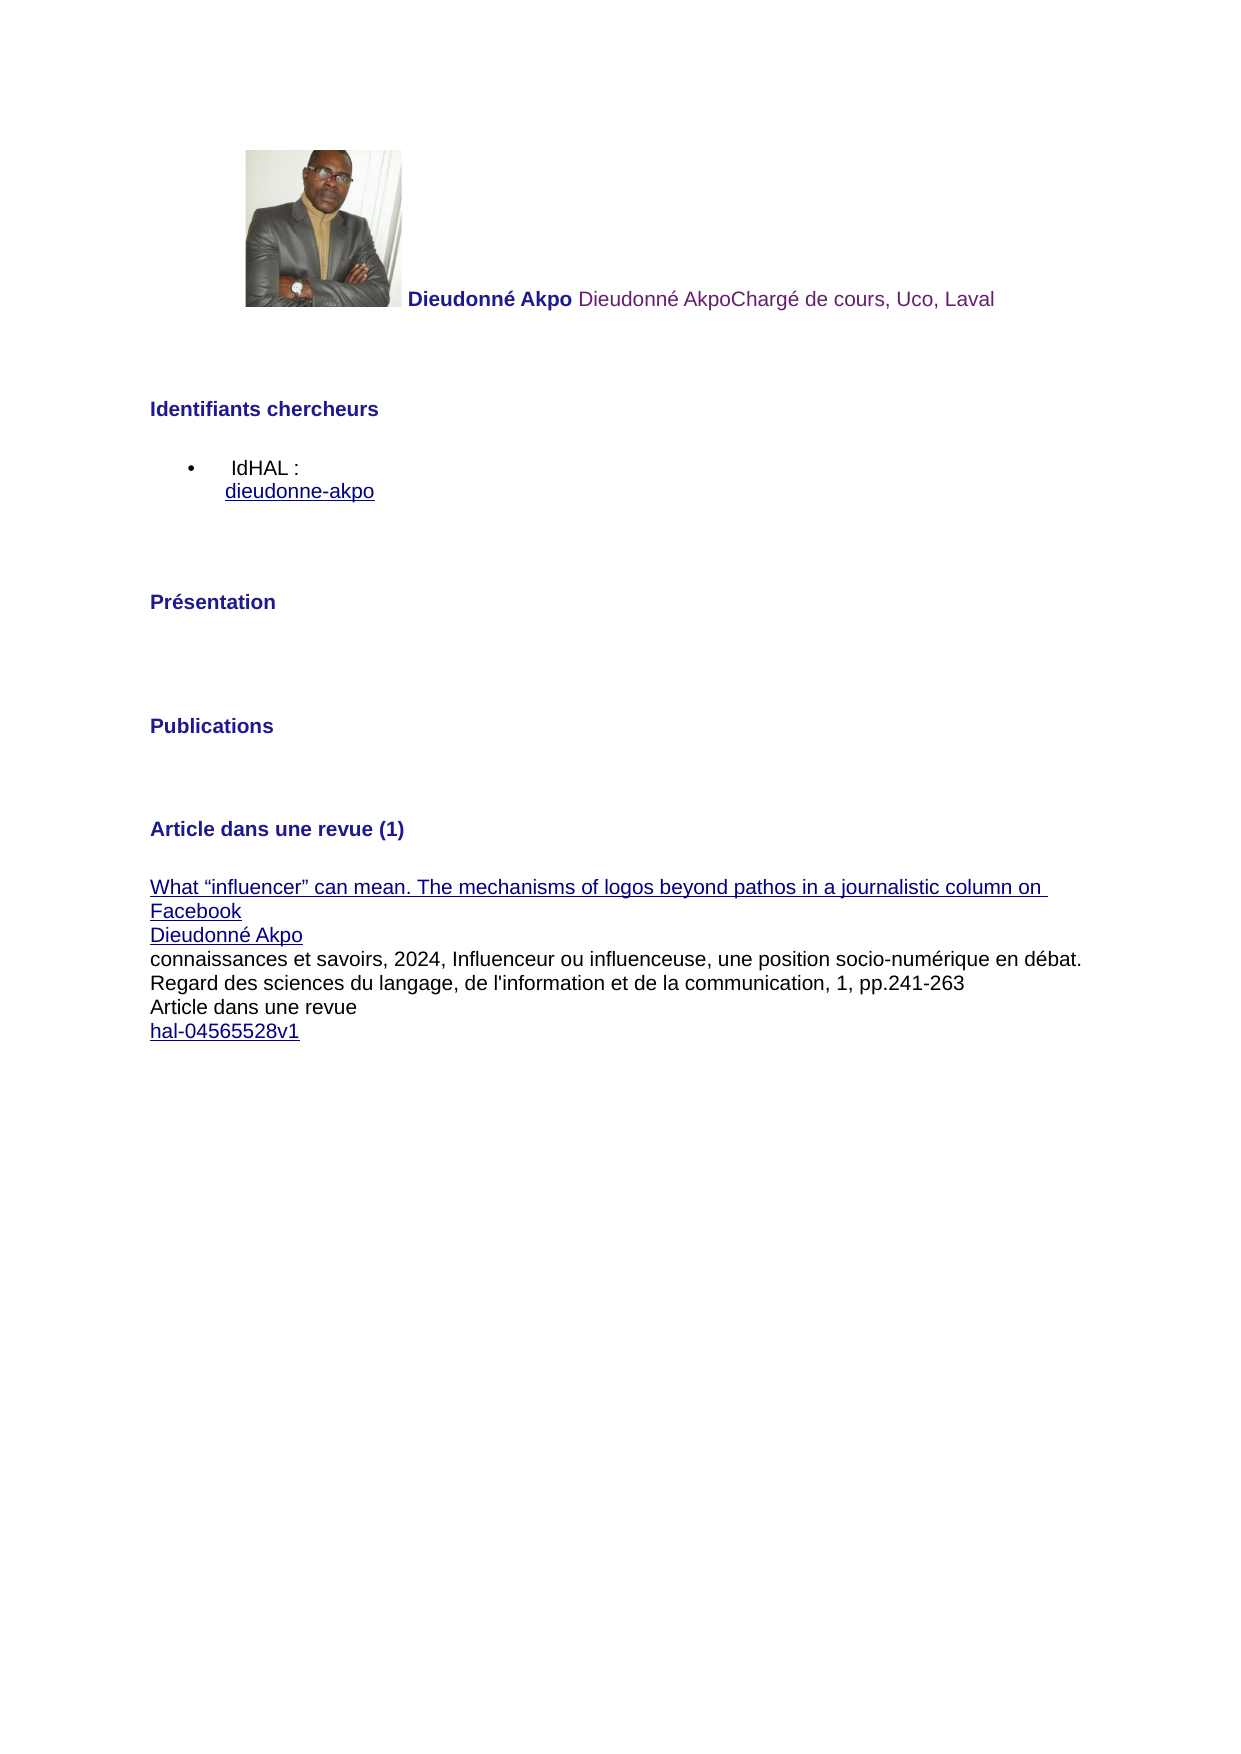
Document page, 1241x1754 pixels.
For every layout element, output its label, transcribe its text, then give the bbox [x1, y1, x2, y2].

subtitle Publications [150, 714, 1090, 738]
table_header What “influencer” can mean. The mechanisms of logos beyond pathos in a journalistic column on Facebook Dieudonné Akpo connaissances et savoirs, 2024, Influenceur ou influenceuse, une position socio-numérique en débat. Regard des sciences du langage, de l'information et de la communication, 1, pp.241-263 Article dans une revue hal-04565528v1 [150, 875, 1090, 1043]
list IdHAL : [187, 455, 1090, 479]
picture [245, 150, 402, 307]
subtitle Dieudonné Akpo Dieudonné AkpoChargé de cours, Uco, Laval [150, 150, 1090, 311]
subtitle Article dans une revue (1) [150, 817, 1090, 841]
subtitle Identifiants chercheurs [150, 397, 1090, 421]
list dieudonne-akpo [187, 479, 1090, 503]
subtitle Présentation [150, 590, 1090, 614]
